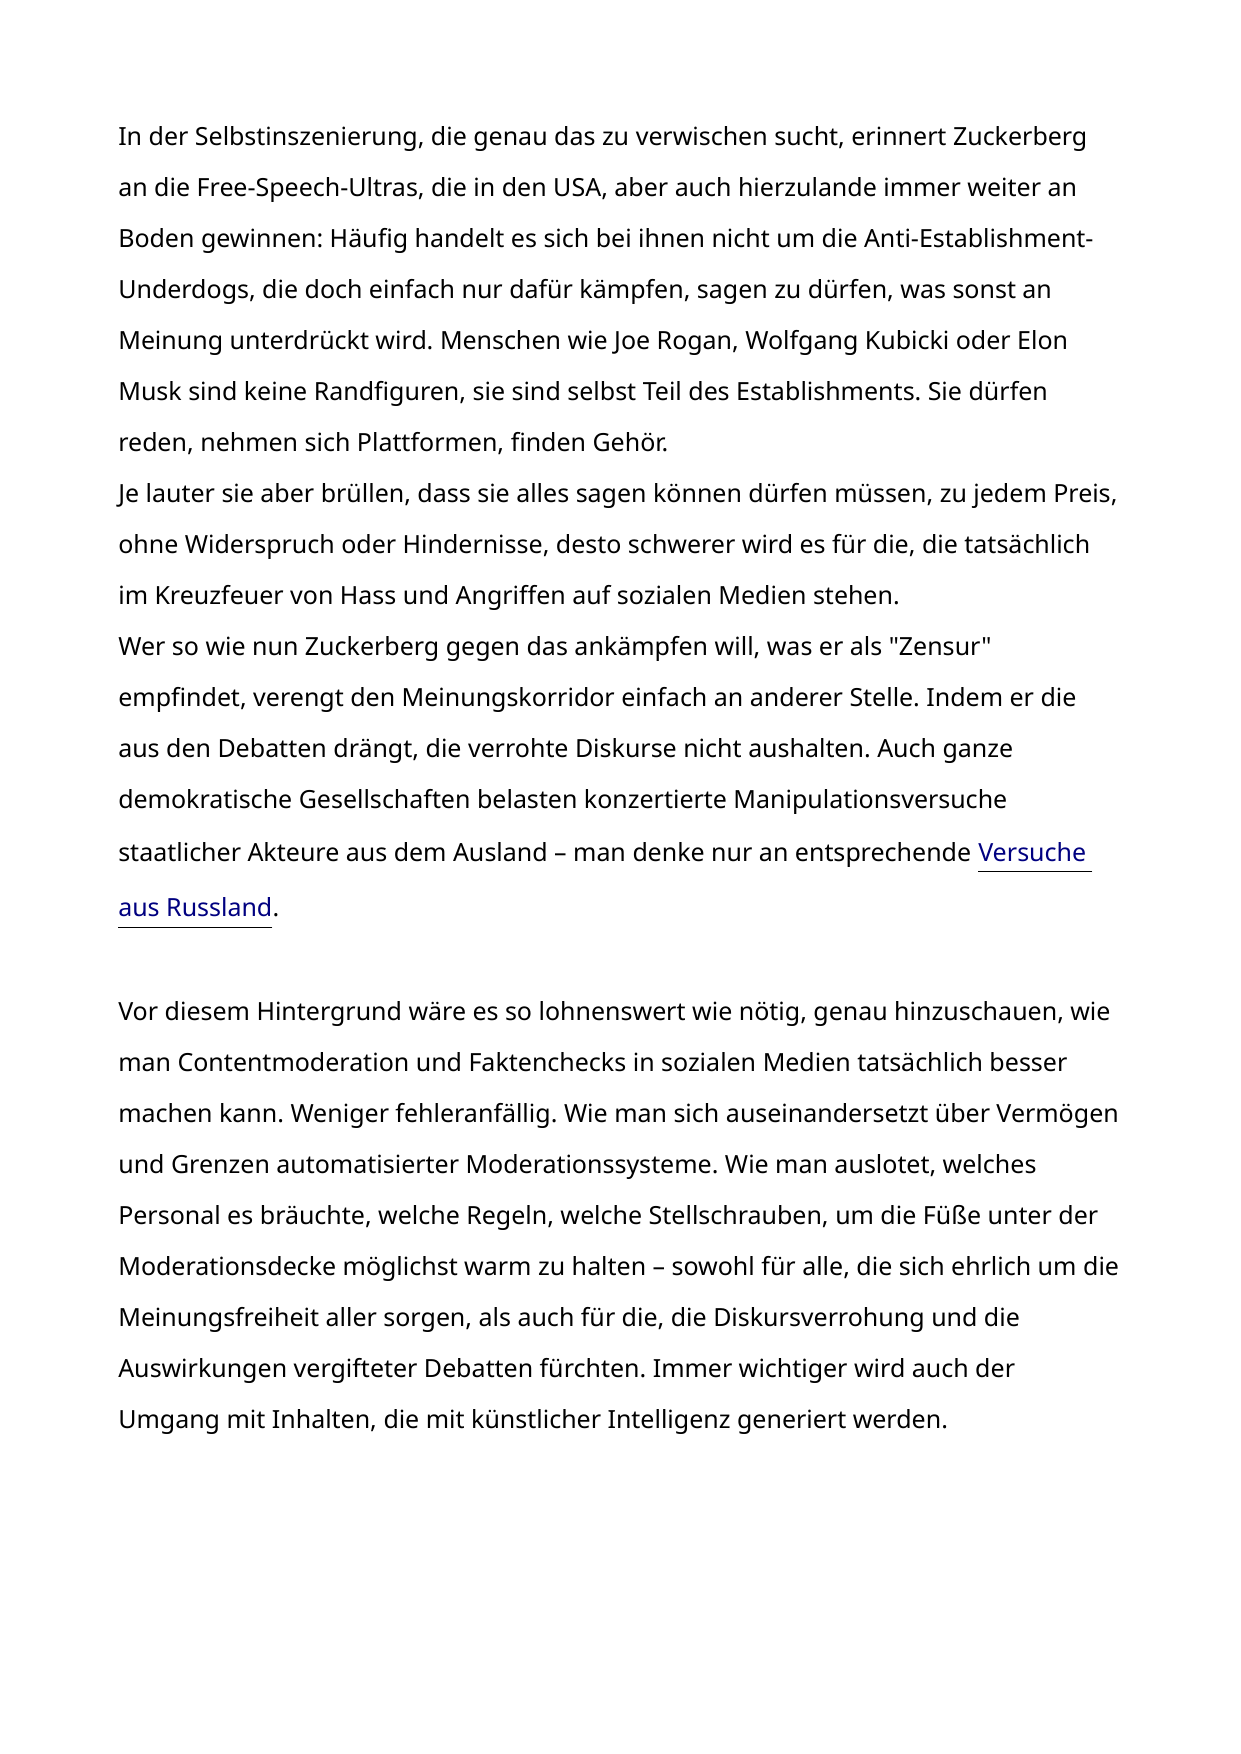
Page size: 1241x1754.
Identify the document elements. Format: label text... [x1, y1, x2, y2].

text Wer so wie nun Zuckerberg gegen das ankämpfen will, was er als "Zensur" empfindet, verengt den Meinungskorridor einfach an anderer Stelle. Indem er die aus den Debatten drängt, die verrohte Diskurse nicht aushalten. Auch ganze demokratische Gesellschaften belasten konzertierte Manipulationsversuche staatlicher Akteure aus dem Ausland – man denke nur an entsprechende Versuche aus Russland. [118, 628, 1122, 927]
text Vor diesem Hintergrund wäre es so lohnenswert wie nötig, genau hinzuschauen, wie man Contentmoderation und Faktenchecks in sozialen Medien tatsächlich besser machen kann. Weniger fehleranfällig. Wie man sich auseinandersetzt über Vermögen und Grenzen automatisierter Moderationssysteme. Wie man auslotet, welches Personal es bräuchte, welche Regeln, welche Stellschrauben, um die Füße unter der Moderationsdecke möglichst warm zu halten – sowohl für alle, die sich ehrlich um die Meinungsfreiheit aller sorgen, als auch für die, die Diskursverrohung und die Auswirkungen vergifteter Debatten fürchten. Immer wichtiger wird auch der Umgang mit Inhalten, die mit künstlicher Intelligenz generiert werden. [118, 993, 1122, 1436]
text In der Selbstinszenierung, die genau das zu verwischen sucht, erinnert Zuckerberg an die Free-Speech-Ultras, die in den USA, aber auch hierzulande immer weiter an Boden gewinnen: Häufig handelt es sich bei ihnen nicht um die Anti-Establishment-Underdogs, die doch einfach nur dafür kämpfen, sagen zu dürfen, was sonst an Meinung unterdrückt wird. Menschen wie Joe Rogan, Wolfgang Kubicki oder Elon Musk sind keine Randfiguren, sie sind selbst Teil des Establishments. Sie dürfen reden, nehmen sich Plattformen, finden Gehör. [118, 118, 1122, 458]
text Je lauter sie aber brüllen, dass sie alles sagen können dürfen müssen, zu jedem Preis, ohne Widerspruch oder Hindernisse, desto schwerer wird es für die, die tatsächlich im Kreuzfeuer von Hass und Angriffen auf sozialen Medien stehen. [118, 475, 1122, 612]
